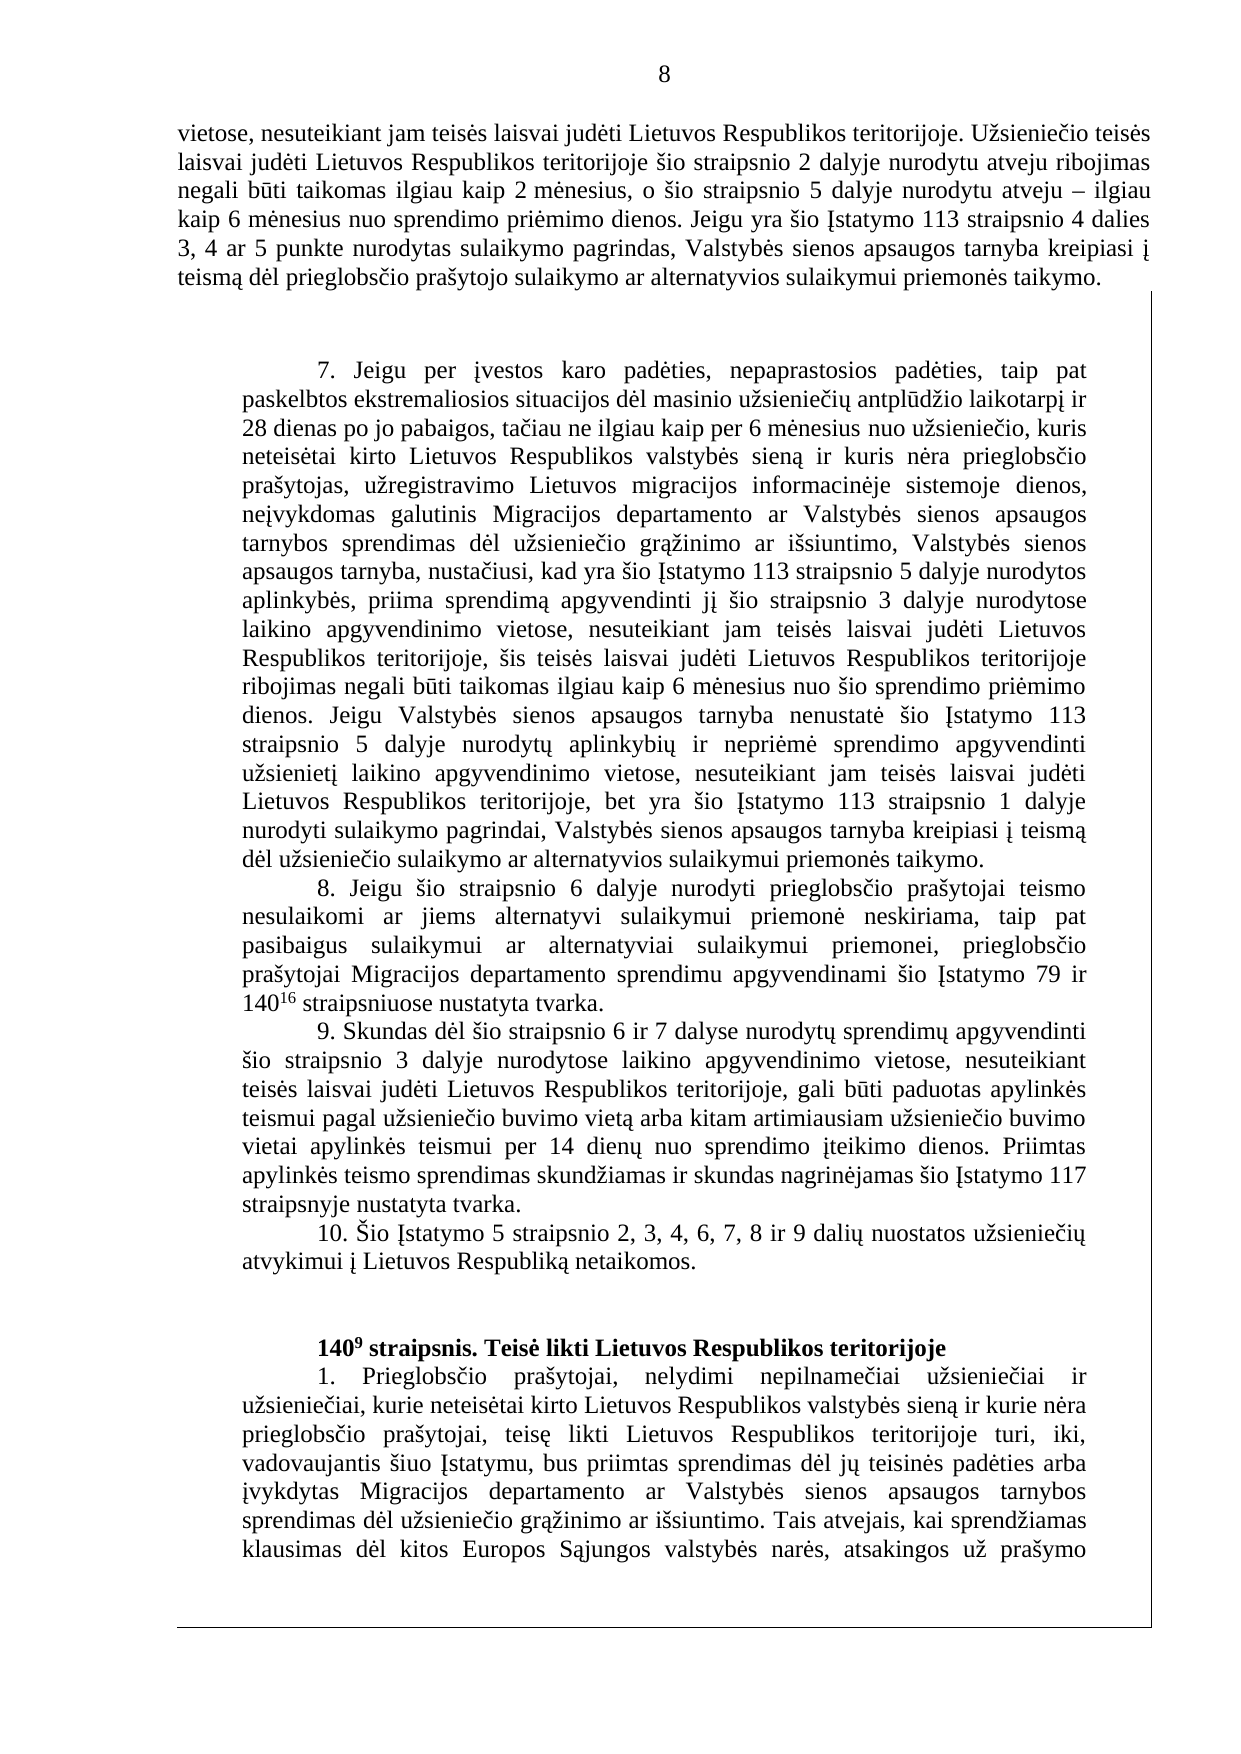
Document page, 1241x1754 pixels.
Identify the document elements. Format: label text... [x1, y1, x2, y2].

text 1409 straipsnis. Teisė likti Lietuvos Respublikos teritorijoje [177, 1333, 1151, 1361]
text vietose, nesuteikiant jam teisės laisvai judėti Lietuvos Respublikos teritorijoje. Užsieniečio teisės laisvai judėti Lietuvos Respublikos teritorijoje šio straipsnio 2 dalyje nurodytu atveju ribojimas negali būti taikomas ilgiau kaip 2 mėnesius, o šio straipsnio 5 dalyje nurodytu atveju – ilgiau kaip 6 mėnesius nuo sprendimo priėmimo dienos. Jeigu yra šio Įstatymo 113 straipsnio 4 dalies 3, 4 ar 5 punkte nurodytas sulaikymo pagrindas, Valstybės sienos apsaugos tarnyba kreipiasi į teismą dėl prieglobsčio prašytojo sulaikymo ar alternatyvios sulaikymui priemonės taikymo. [177, 118, 1152, 291]
text 9. Skundas dėl šio straipsnio 6 ir 7 dalyse nurodytų sprendimų apgyvendinti šio straipsnio 3 dalyje nurodytose laikino apgyvendinimo vietose, nesuteikiant teisės laisvai judėti Lietuvos Respublikos teritorijoje, gali būti paduotas apylinkės teismui pagal užsieniečio buvimo vietą arba kitam artimiausiam užsieniečio buvimo vietai apylinkės teismui per 14 dienų nuo sprendimo įteikimo dienos. Priimtas apylinkės teismo sprendimas skundžiamas ir skundas nagrinėjamas šio Įstatymo 117 straipsnyje nustatyta tvarka. [177, 1016, 1151, 1218]
text 1. Prieglobsčio prašytojai, nelydimi nepilnamečiai užsieniečiai ir užsieniečiai, kurie neteisėtai kirto Lietuvos Respublikos valstybės sieną ir kurie nėra prieglobsčio prašytojai, teisę likti Lietuvos Respublikos teritorijoje turi, iki, vadovaujantis šiuo Įstatymu, bus priimtas sprendimas dėl jų teisinės padėties arba įvykdytas Migracijos departamento ar Valstybės sienos apsaugos tarnybos sprendimas dėl užsieniečio grąžinimo ar išsiuntimo. Tais atvejais, kai sprendžiamas klausimas dėl kitos Europos Sąjungos valstybės narės, atsakingos už prašymo [177, 1361, 1151, 1627]
text 10. Šio Įstatymo 5 straipsnio 2, 3, 4, 6, 7, 8 ir 9 dalių nuostatos užsieniečių atvykimui į Lietuvos Respubliką netaikomos. [177, 1218, 1151, 1275]
text 7. Jeigu per įvestos karo padėties, nepaprastosios padėties, taip pat paskelbtos ekstremaliosios situacijos dėl masinio užsieniečių antplūdžio laikotarpį ir 28 dienas po jo pabaigos, tačiau ne ilgiau kaip per 6 mėnesius nuo užsieniečio, kuris neteisėtai kirto Lietuvos Respublikos valstybės sieną ir kuris nėra prieglobsčio prašytojas, užregistravimo Lietuvos migracijos informacinėje sistemoje dienos, neįvykdomas galutinis Migracijos departamento ar Valstybės sienos apsaugos tarnybos sprendimas dėl užsieniečio grąžinimo ar išsiuntimo, Valstybės sienos apsaugos tarnyba, nustačiusi, kad yra šio Įstatymo 113 straipsnio 5 dalyje nurodytos aplinkybės, priima sprendimą apgyvendinti jį šio straipsnio 3 dalyje nurodytose laikino apgyvendinimo vietose, nesuteikiant jam teisės laisvai judėti Lietuvos Respublikos teritorijoje, šis teisės laisvai judėti Lietuvos Respublikos teritorijoje ribojimas negali būti taikomas ilgiau kaip 6 mėnesius nuo šio sprendimo priėmimo dienos. Jeigu Valstybės sienos apsaugos tarnyba nenustatė šio Įstatymo 113 straipsnio 5 dalyje nurodytų aplinkybių ir nepriėmė sprendimo apgyvendinti užsienietį laikino apgyvendinimo vietose, nesuteikiant jam teisės laisvai judėti Lietuvos Respublikos teritorijoje, bet yra šio Įstatymo 113 straipsnio 1 dalyje nurodyti sulaikymo pagrindai, Valstybės sienos apsaugos tarnyba kreipiasi į teismą dėl užsieniečio sulaikymo ar alternatyvios sulaikymui priemonės taikymo. [177, 291, 1151, 873]
text 8. Jeigu šio straipsnio 6 dalyje nurodyti prieglobsčio prašytojai teismo nesulaikomi ar jiems alternatyvi sulaikymui priemonė neskiriama, taip pat pasibaigus sulaikymui ar alternatyviai sulaikymui priemonei, prieglobsčio prašytojai Migracijos departamento sprendimu apgyvendinami šio Įstatymo 79 ir 14016 straipsniuose nustatyta tvarka. [177, 873, 1151, 1016]
